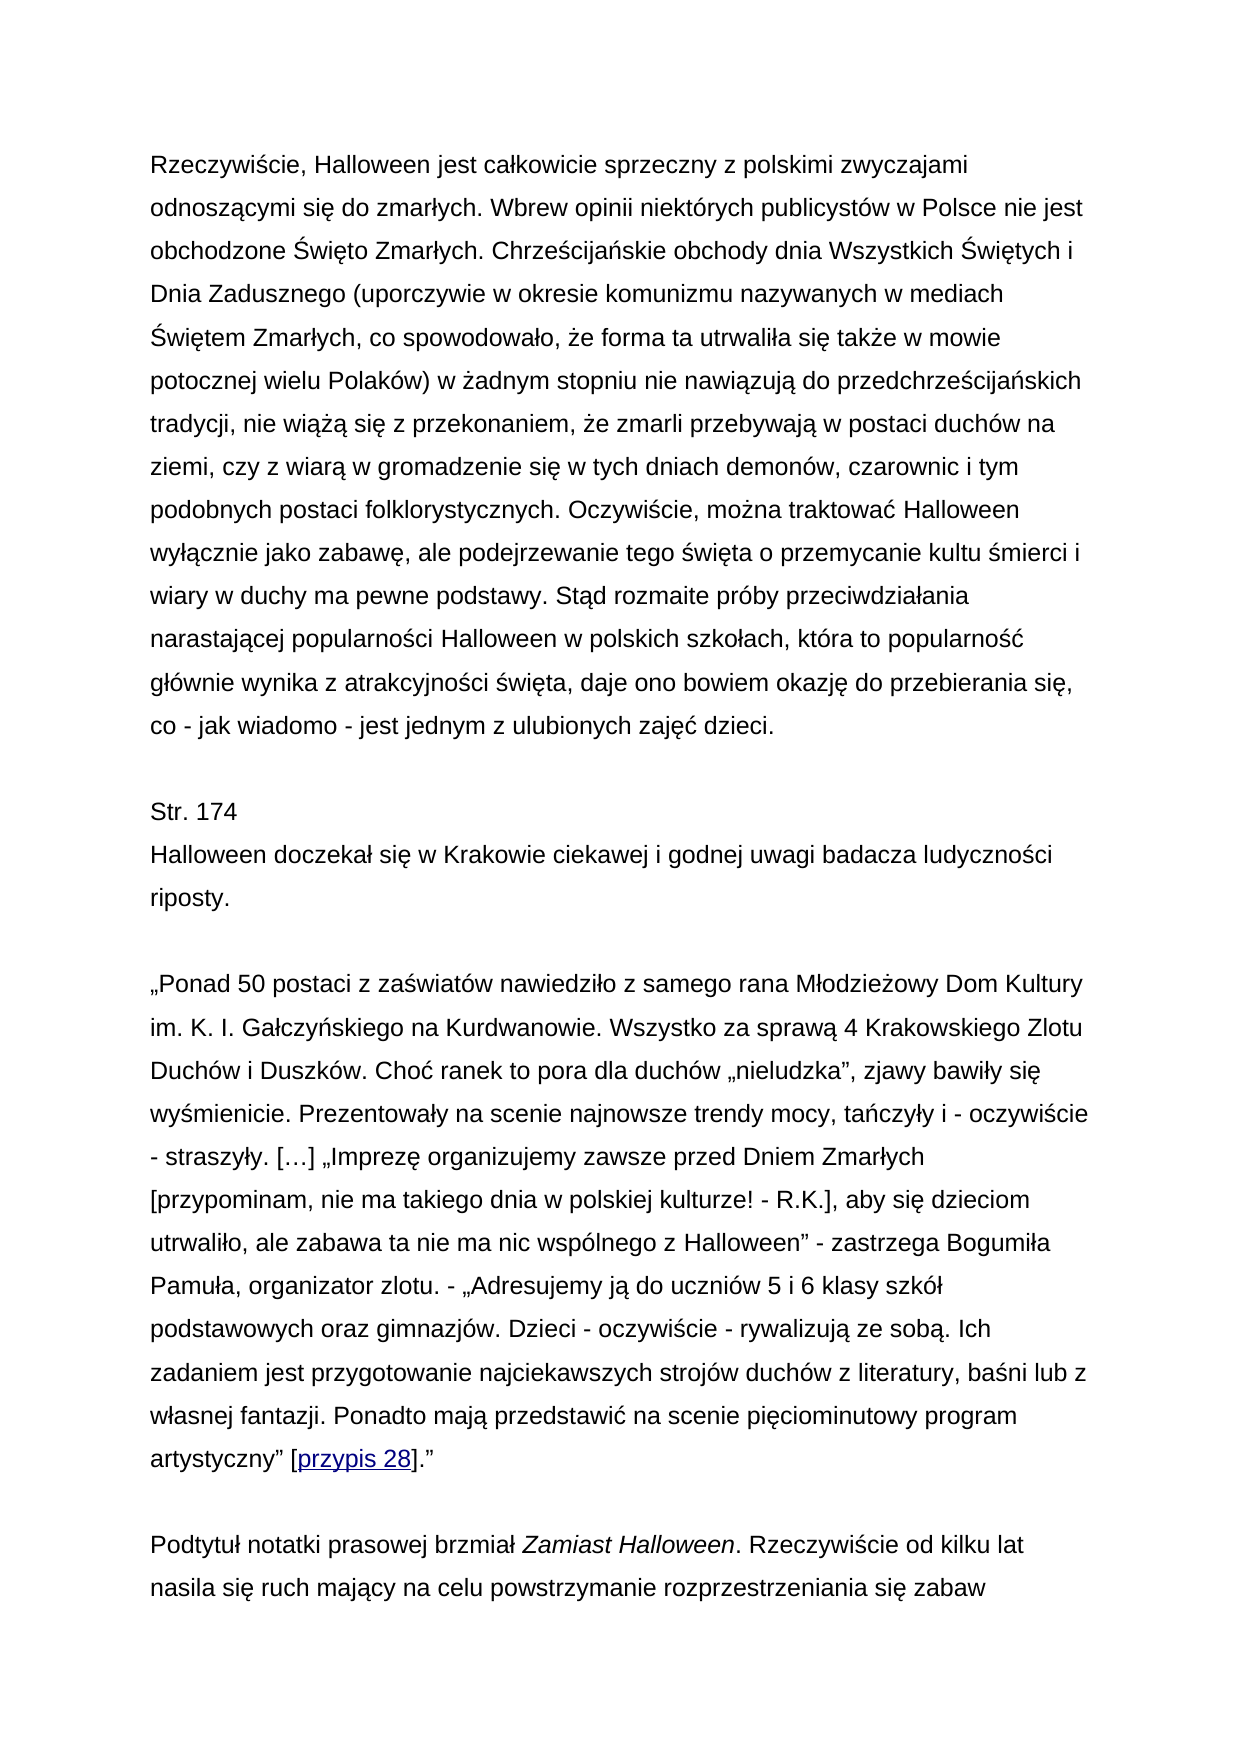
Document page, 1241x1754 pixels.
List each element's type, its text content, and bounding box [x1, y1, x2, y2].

text „Ponad 50 postaci z zaświatów nawiedziło z samego rana Młodzieżowy Dom Kultury im. K. I. Gałczyńskiego na Kurdwanowie. Wszystko za sprawą 4 Krakowskiego Zlotu Duchów i Duszków. Choć ranek to pora dla duchów „nieludzka”, zjawy bawiły się wyśmienicie. Prezentowały na scenie najnowsze trendy mocy, tańczyły i - oczywiście - straszyły. […] „Imprezę organizujemy zawsze przed Dniem Zmarłych [przypominam, nie ma takiego dnia w polskiej kulturze! - R.K.], aby się dzieciom utrwaliło, ale zabawa ta nie ma nic wspólnego z Halloween” - zastrzega Bogumiła Pamuła, organizator zlotu. - „Adresujemy ją do uczniów 5 i 6 klasy szkół podstawowych oraz gimnazjów. Dzieci - oczywiście - rywalizują ze sobą. Ich zadaniem jest przygotowanie najciekawszych strojów duchów z literatury, baśni lub z własnej fantazji. Ponadto mają przedstawić na scenie pięciominutowy program artystyczny” [przypis 28].” [150, 969, 1090, 1472]
text Rzeczywiście, Halloween jest całkowicie sprzeczny z polskimi zwyczajami odnoszącymi się do zmarłych. Wbrew opinii niektórych publicystów w Polsce nie jest obchodzone Święto Zmarłych. Chrześcijańskie obchody dnia Wszystkich Świętych i Dnia Zadusznego (uporczywie w okresie komunizmu nazywanych w mediach Świętem Zmarłych, co spowodowało, że forma ta utrwaliła się także w mowie potocznej wielu Polaków) w żadnym stopniu nie nawiązują do przedchrześcijańskich tradycji, nie wiążą się z przekonaniem, że zmarli przebywają w postaci duchów na ziemi, czy z wiarą w gromadzenie się w tych dniach demonów, czarownic i tym podobnych postaci folklorystycznych. Oczywiście, można traktować Halloween wyłącznie jako zabawę, ale podejrzewanie tego święta o przemycanie kultu śmierci i wiary w duchy ma pewne podstawy. Stąd rozmaite próby przeciwdziałania narastającej popularności Halloween w polskich szkołach, która to popularność głównie wynika z atrakcyjności święta, daje ono bowiem okazję do przebierania się, co - jak wiadomo - jest jednym z ulubionych zajęć dzieci. [150, 150, 1090, 739]
text Halloween doczekał się w Krakowie ciekawej i godnej uwagi badacza ludyczności riposty. [150, 840, 1090, 912]
text Podtytuł notatki prasowej brzmiał Zamiast Halloween. Rzeczywiście od kilku lat nasila się ruch mający na celu powstrzymanie rozprzestrzeniania się zabaw [150, 1530, 1090, 1602]
text Str. 174 [150, 797, 1090, 826]
